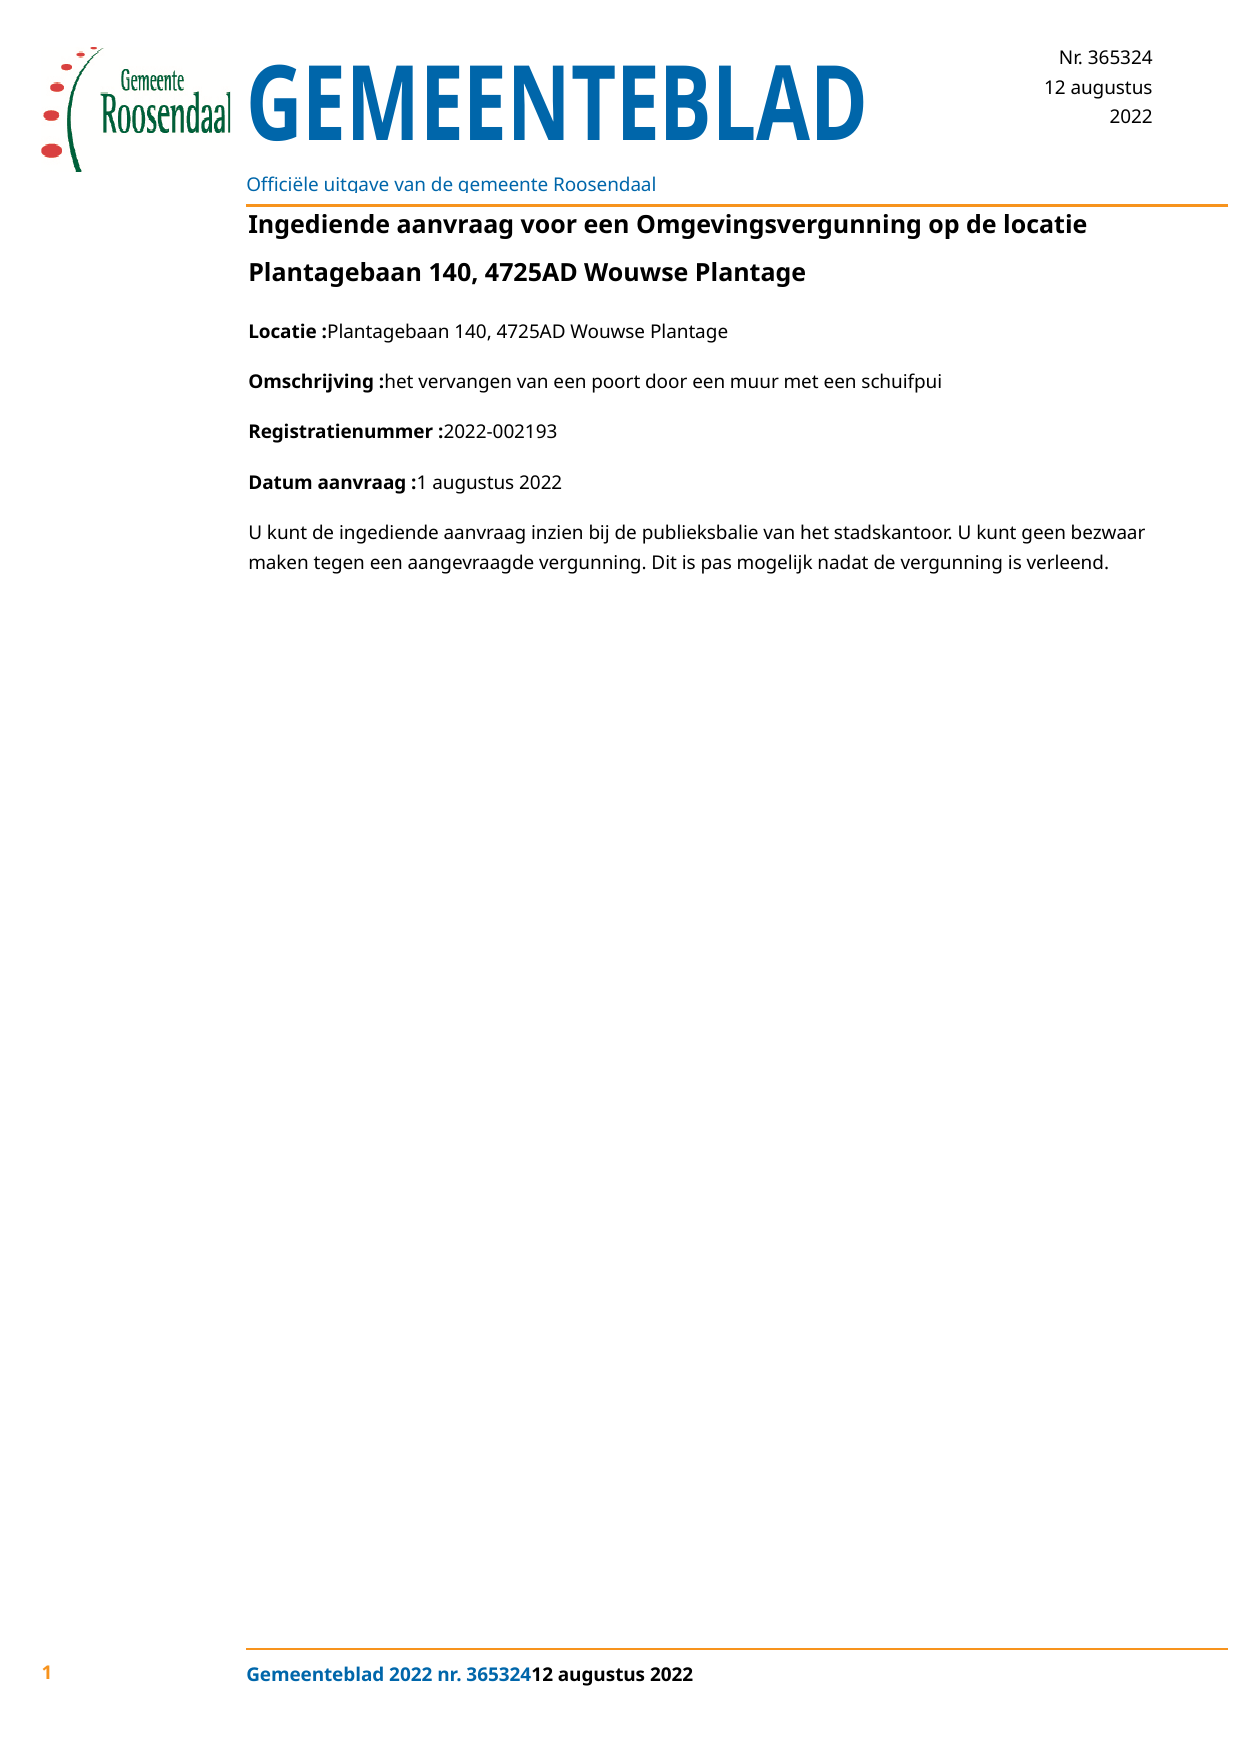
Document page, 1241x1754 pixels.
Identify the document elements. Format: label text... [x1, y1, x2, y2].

text Datum aanvraag :1 augustus 2022 [248, 469, 1152, 495]
picture [41, 47, 231, 172]
text Ingediende aanvraag voor een Omgevingsvergunning op de locatie Plantagebaan 140, 4725AD Wouwse Plantage [248, 207, 1152, 288]
text Omschrijving :het vervangen van een poort door een muur met een schuifpui [248, 368, 1152, 394]
text U kunt de ingediende aanvraag inzien bij de publieksbalie van het stadskantoor. U kunt geen bezwaar maken tegen een aangevraagde vergunning. Dit is pas mogelijk nadat de vergunning is verleend. [248, 519, 1152, 575]
text Registratienummer :2022-002193 [248, 419, 1152, 444]
text Locatie :Plantagebaan 140, 4725AD Wouwse Plantage [248, 318, 1152, 344]
